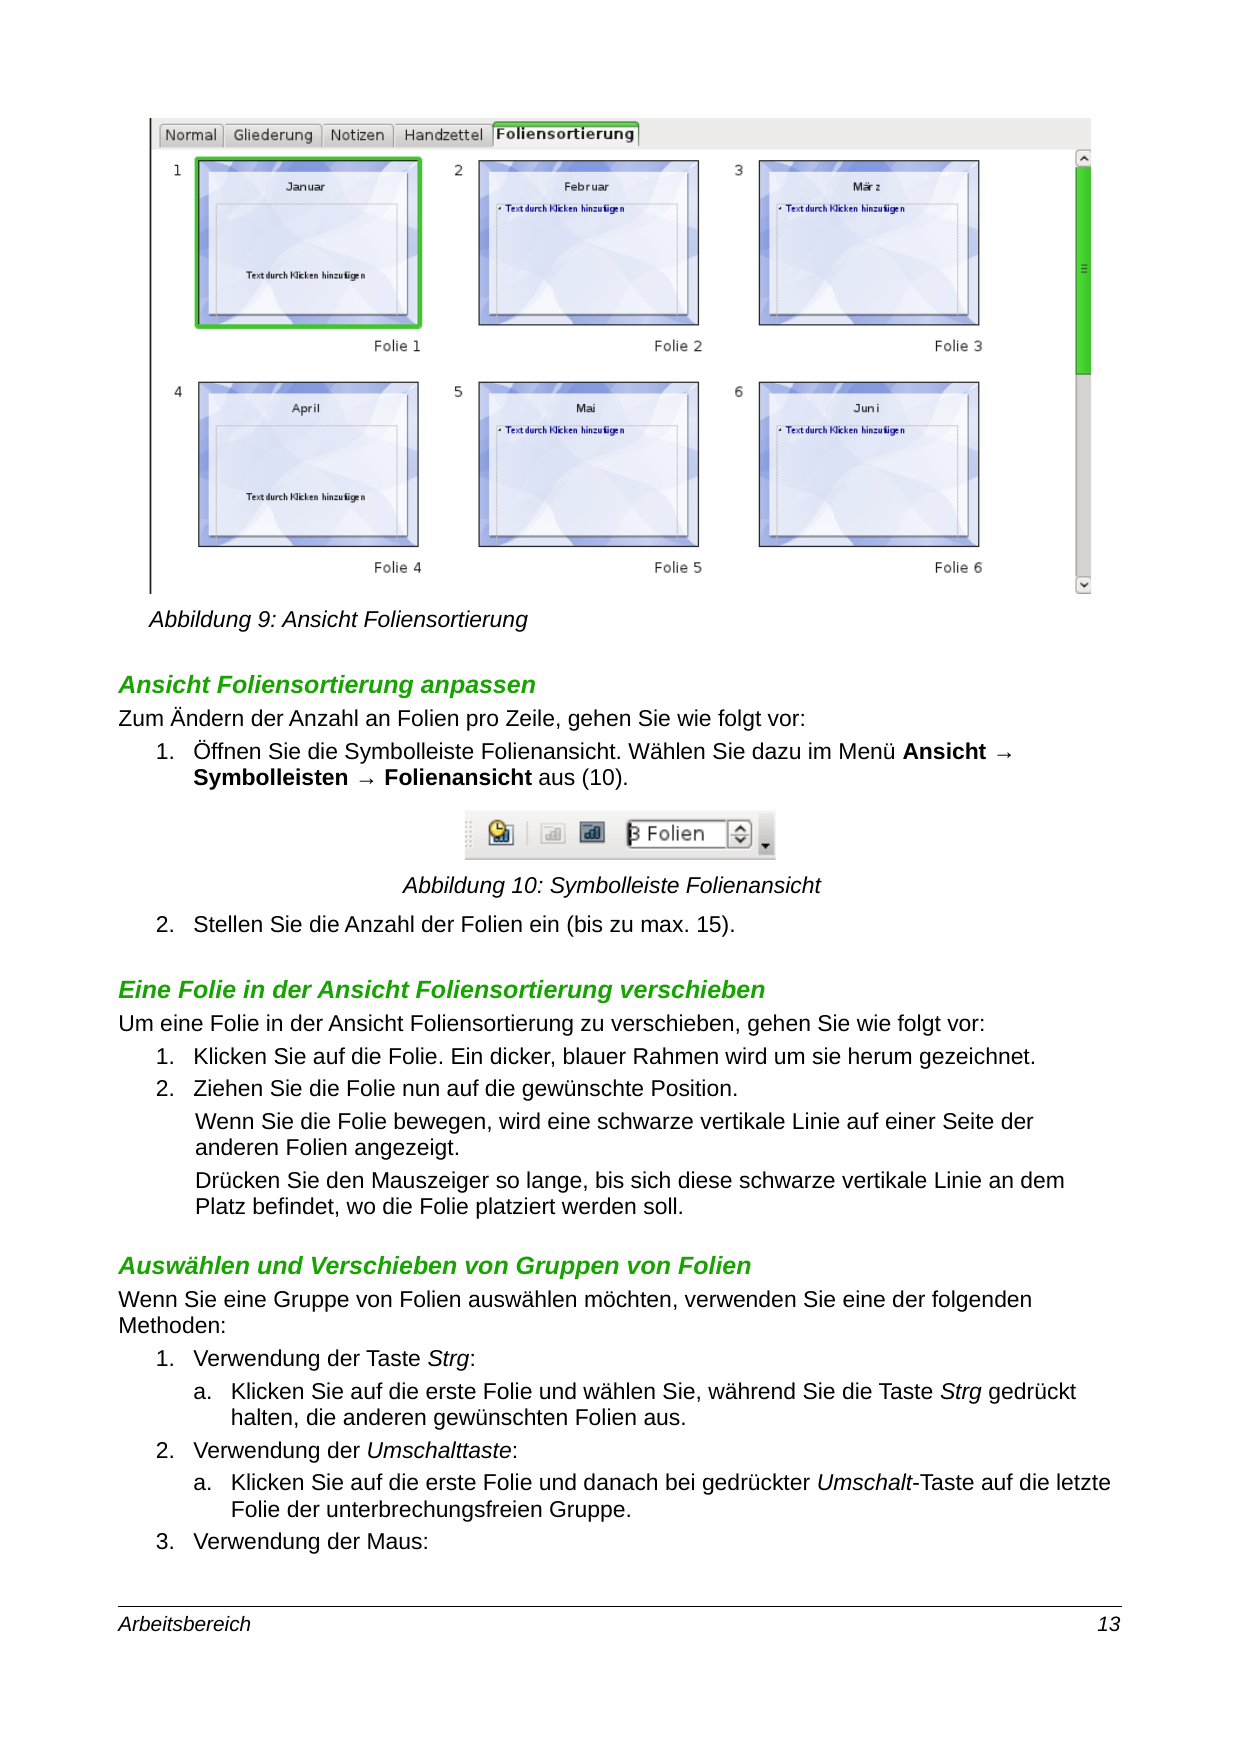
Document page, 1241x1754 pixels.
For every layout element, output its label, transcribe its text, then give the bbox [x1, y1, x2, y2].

picture [149, 118, 1092, 594]
text Abbildung 9: Ansicht Foliensortierung [149, 606, 1091, 632]
list Verwendung der Maus: [156, 1528, 1122, 1554]
list Um eine Folie in der Ansicht Foliensortierung zu verschieben, gehen Sie wie folgt vor: [118, 1010, 1122, 1036]
list Verwendung der Taste Strg: [156, 1345, 1122, 1371]
text Abbildung 10: Symbolleiste Folienansicht [403, 872, 837, 898]
list Klicken Sie auf die Folie. Ein dicker, blauer Rahmen wird um sie herum gezeichnet. [156, 1043, 1122, 1069]
subtitle Auswählen und Verschieben von Gruppen von Folien [118, 1251, 1122, 1280]
list Wenn Sie die Folie bewegen, wird eine schwarze vertikale Linie auf einer Seite der anderen Folien angezeigt. [195, 1108, 1122, 1161]
subtitle Ansicht Foliensortierung anpassen [118, 670, 1122, 699]
picture [464, 809, 776, 860]
list Klicken Sie auf die erste Folie und wählen Sie, während Sie die Taste Strg gedrückt halten, die anderen gewünschten Folien aus. [193, 1378, 1122, 1430]
list Verwendung der Umschalttaste: [156, 1437, 1122, 1463]
list Öffnen Sie die Symbolleiste Folienansicht. Wählen Sie dazu im Menü Ansicht → Symbolleisten → Folienansicht aus (Abbildung 10). [156, 738, 1122, 790]
list Klicken Sie auf die erste Folie und danach bei gedrückter Umschalt-Taste auf die letzte Folie der unterbrechungsfreien Gruppe. [193, 1469, 1122, 1522]
list Zum Ändern der Anzahl an Folien pro Zeile, gehen Sie wie folgt vor: [118, 705, 1122, 731]
list Wenn Sie eine Gruppe von Folien auswählen möchten, verwenden Sie eine der folgenden Methoden: [118, 1286, 1122, 1339]
subtitle Eine Folie in der Ansicht Foliensortierung verschieben [118, 975, 1122, 1004]
list Drücken Sie den Mauszeiger so lange, bis sich diese schwarze vertikale Linie an dem Platz befindet, wo die Folie platziert werden soll. [195, 1167, 1122, 1220]
list Ziehen Sie die Folie nun auf die gewünschte Position. [156, 1075, 1122, 1102]
list Stellen Sie die Anzahl der Folien ein (bis zu max. 15). [156, 911, 1122, 937]
